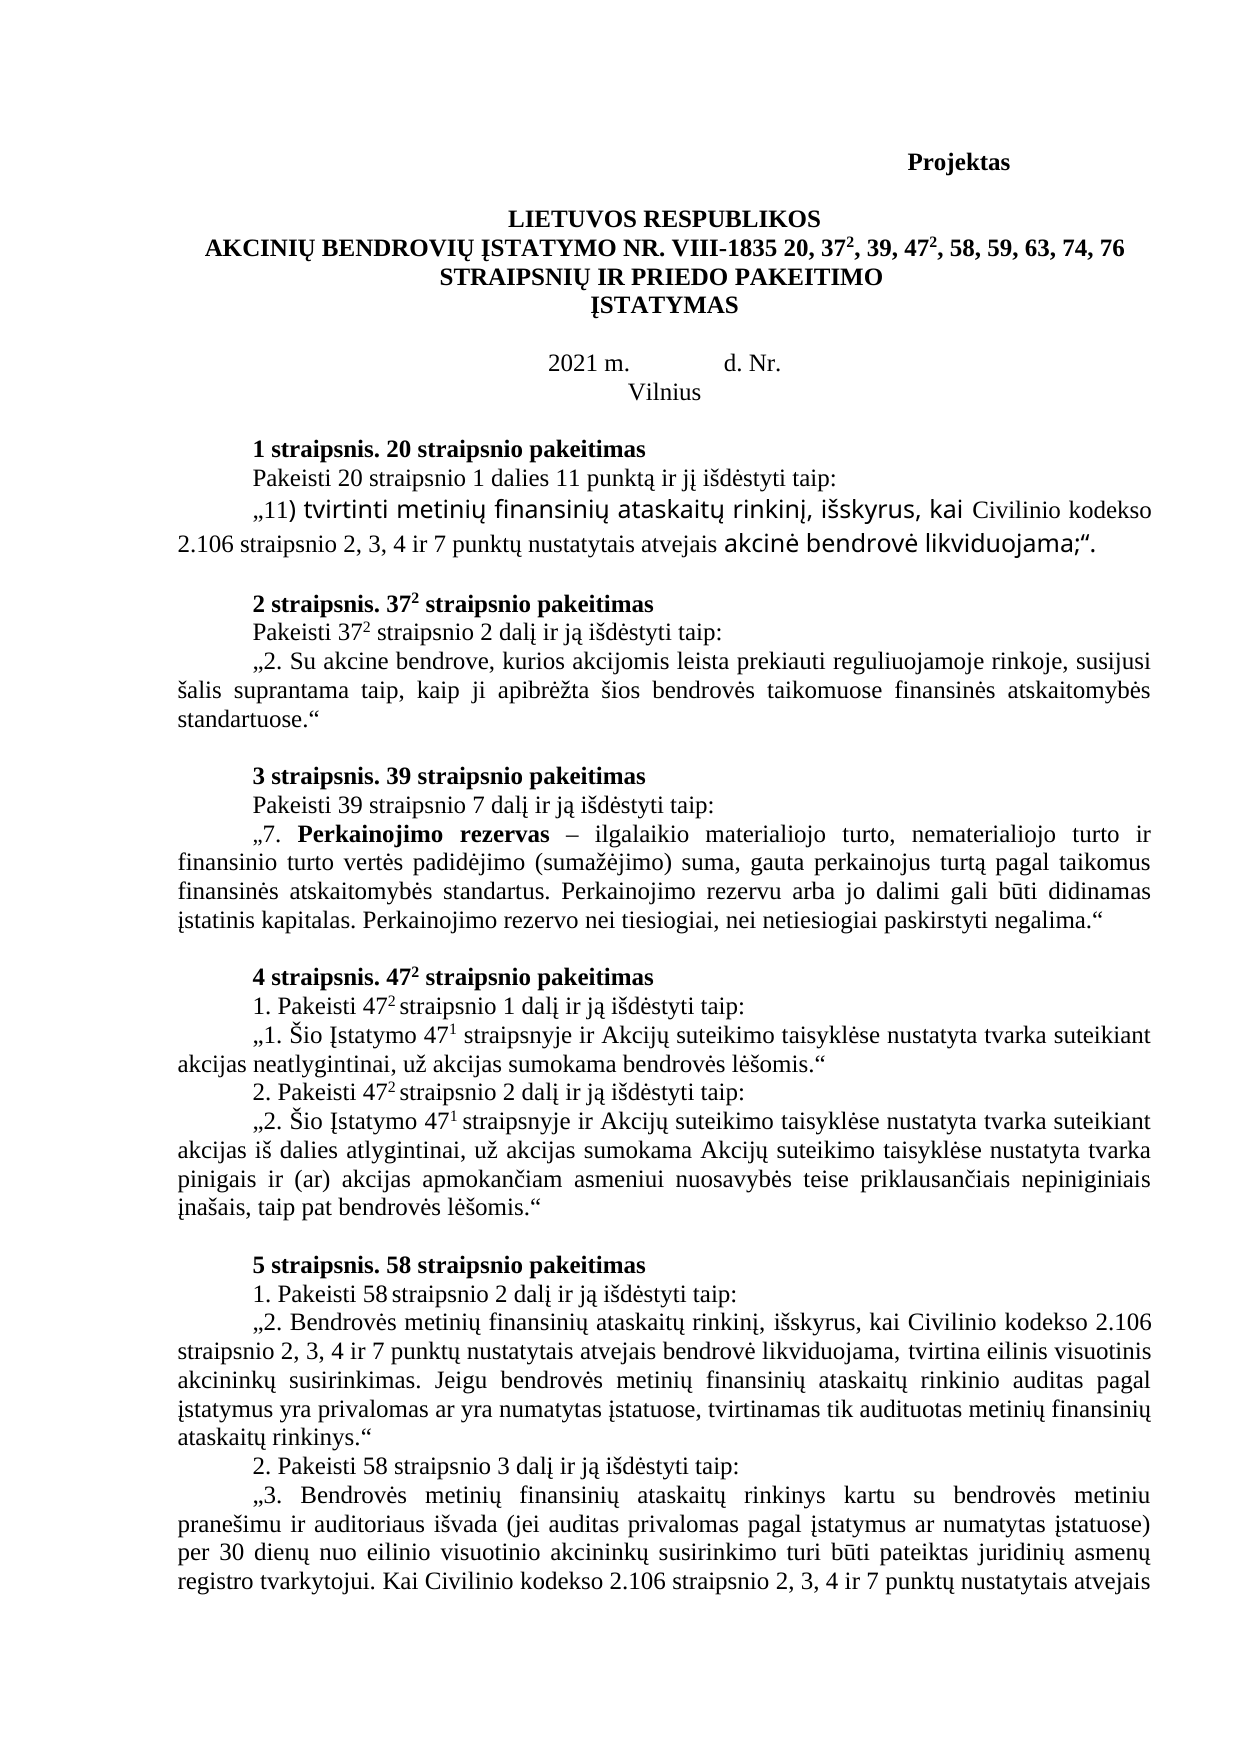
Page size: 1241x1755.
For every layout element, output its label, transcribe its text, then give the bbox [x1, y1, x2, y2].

text 4 straipsnis. 472 straipsnio pakeitimas [177, 962, 1152, 991]
text 2 straipsnis. 372 straipsnio pakeitimas [177, 589, 1152, 617]
text 1 straipsnis. 20 straipsnio pakeitimas [177, 434, 1152, 463]
text „2. Su akcine bendrove, kurios akcijomis leista prekiauti reguliuojamoje rinkoje, susijusi šalis suprantama taip, kaip ji apibrėžta šios bendrovės taikomuose finansinės atskaitomybės standartuose.“ [177, 646, 1152, 732]
text Pakeisti 20 straipsnio 1 dalies 11 punktą ir jį išdėstyti taip: [177, 463, 1152, 492]
text 5 straipsnis. 58 straipsnio pakeitimas [177, 1250, 1152, 1279]
text „2. Šio Įstatymo 471 straipsnyje ir Akcijų suteikimo taisyklėse nustatyta tvarka suteikiant akcijas iš dalies atlygintinai, už akcijas sumokama Akcijų suteikimo taisyklėse nustatyta tvarka pinigais ir (ar) akcijas apmokančiam asmeniui nuosavybės teise priklausančiais nepiniginiais įnašais, taip pat bendrovės lėšomis.“ [177, 1106, 1152, 1221]
text AKCINIŲ BENDROVIŲ ĮSTATYMO NR. VIII-1835 20, 372, 39, 472, 58, 59, 63, 74, 76 STRAIPSNIŲ IR PRIEDO PAKEITIMO [177, 233, 1152, 291]
text „1. Šio Įstatymo 471 straipsnyje ir Akcijų suteikimo taisyklėse nustatyta tvarka suteikiant akcijas neatlygintinai, už akcijas sumokama bendrovės lėšomis.“ [177, 1020, 1152, 1077]
text „7. Perkainojimo rezervas – ilgalaikio materialiojo turto, nematerialiojo turto ir finansinio turto vertės padidėjimo (sumažėjimo) suma, gauta perkainojus turtą pagal taikomus finansinės atskaitomybės standartus. Perkainojimo rezervu arba jo dalimi gali būti didinamas įstatinis kapitalas. Perkainojimo rezervo nei tiesiogiai, nei netiesiogiai paskirstyti negalima.“ [177, 819, 1152, 934]
text Vilnius [177, 377, 1152, 406]
text „11) tvirtinti metinių finansinių ataskaitų rinkinį, išskyrus, kai Civilinio kodekso 2.106 straipsnio 2, 3, 4 ir 7 punktų nustatytais atvejais akcinė bendrovė likviduojama;“. [177, 492, 1152, 560]
text 1. Pakeisti 472 straipsnio 1 dalį ir ją išdėstyti taip: [177, 991, 1152, 1020]
text 1. Pakeisti 58 straipsnio 2 dalį ir ją išdėstyti taip: [177, 1279, 1152, 1307]
text 2. Pakeisti 58 straipsnio 3 dalį ir ją išdėstyti taip: [177, 1451, 1152, 1480]
text 2021 m. d. Nr. [177, 348, 1152, 377]
text Pakeisti 39 straipsnio 7 dalį ir ją išdėstyti taip: [177, 790, 1152, 819]
text LIETUVOS RESPUBLIKOS [177, 204, 1152, 233]
text Projektas [833, 147, 1010, 176]
text 2. Pakeisti 472 straipsnio 2 dalį ir ją išdėstyti taip: [177, 1077, 1152, 1106]
text „3. Bendrovės metinių finansinių ataskaitų rinkinys kartu su bendrovės metiniu pranešimu ir auditoriaus išvada (jei auditas privalomas pagal įstatymus ar numatytas įstatuose) per 30 dienų nuo eilinio visuotinio akcininkų susirinkimo turi būti pateiktas juridinių asmenų registro tvarkytojui. Kai Civilinio kodekso 2.106 straipsnio 2, 3, 4 ir 7 punktų nustatytais atvejais [177, 1480, 1152, 1595]
text „2. Bendrovės metinių finansinių ataskaitų rinkinį, išskyrus, kai Civilinio kodekso 2.106 straipsnio 2, 3, 4 ir 7 punktų nustatytais atvejais bendrovė likviduojama, tvirtina eilinis visuotinis akcininkų susirinkimas. Jeigu bendrovės metinių finansinių ataskaitų rinkinio auditas pagal įstatymus yra privalomas ar yra numatytas įstatuose, tvirtinamas tik audituotas metinių finansinių ataskaitų rinkinys.“ [177, 1307, 1152, 1451]
text 3 straipsnis. 39 straipsnio pakeitimas [177, 761, 1152, 790]
text ĮSTATYMAS [177, 291, 1152, 319]
text Pakeisti 372 straipsnio 2 dalį ir ją išdėstyti taip: [177, 617, 1152, 646]
